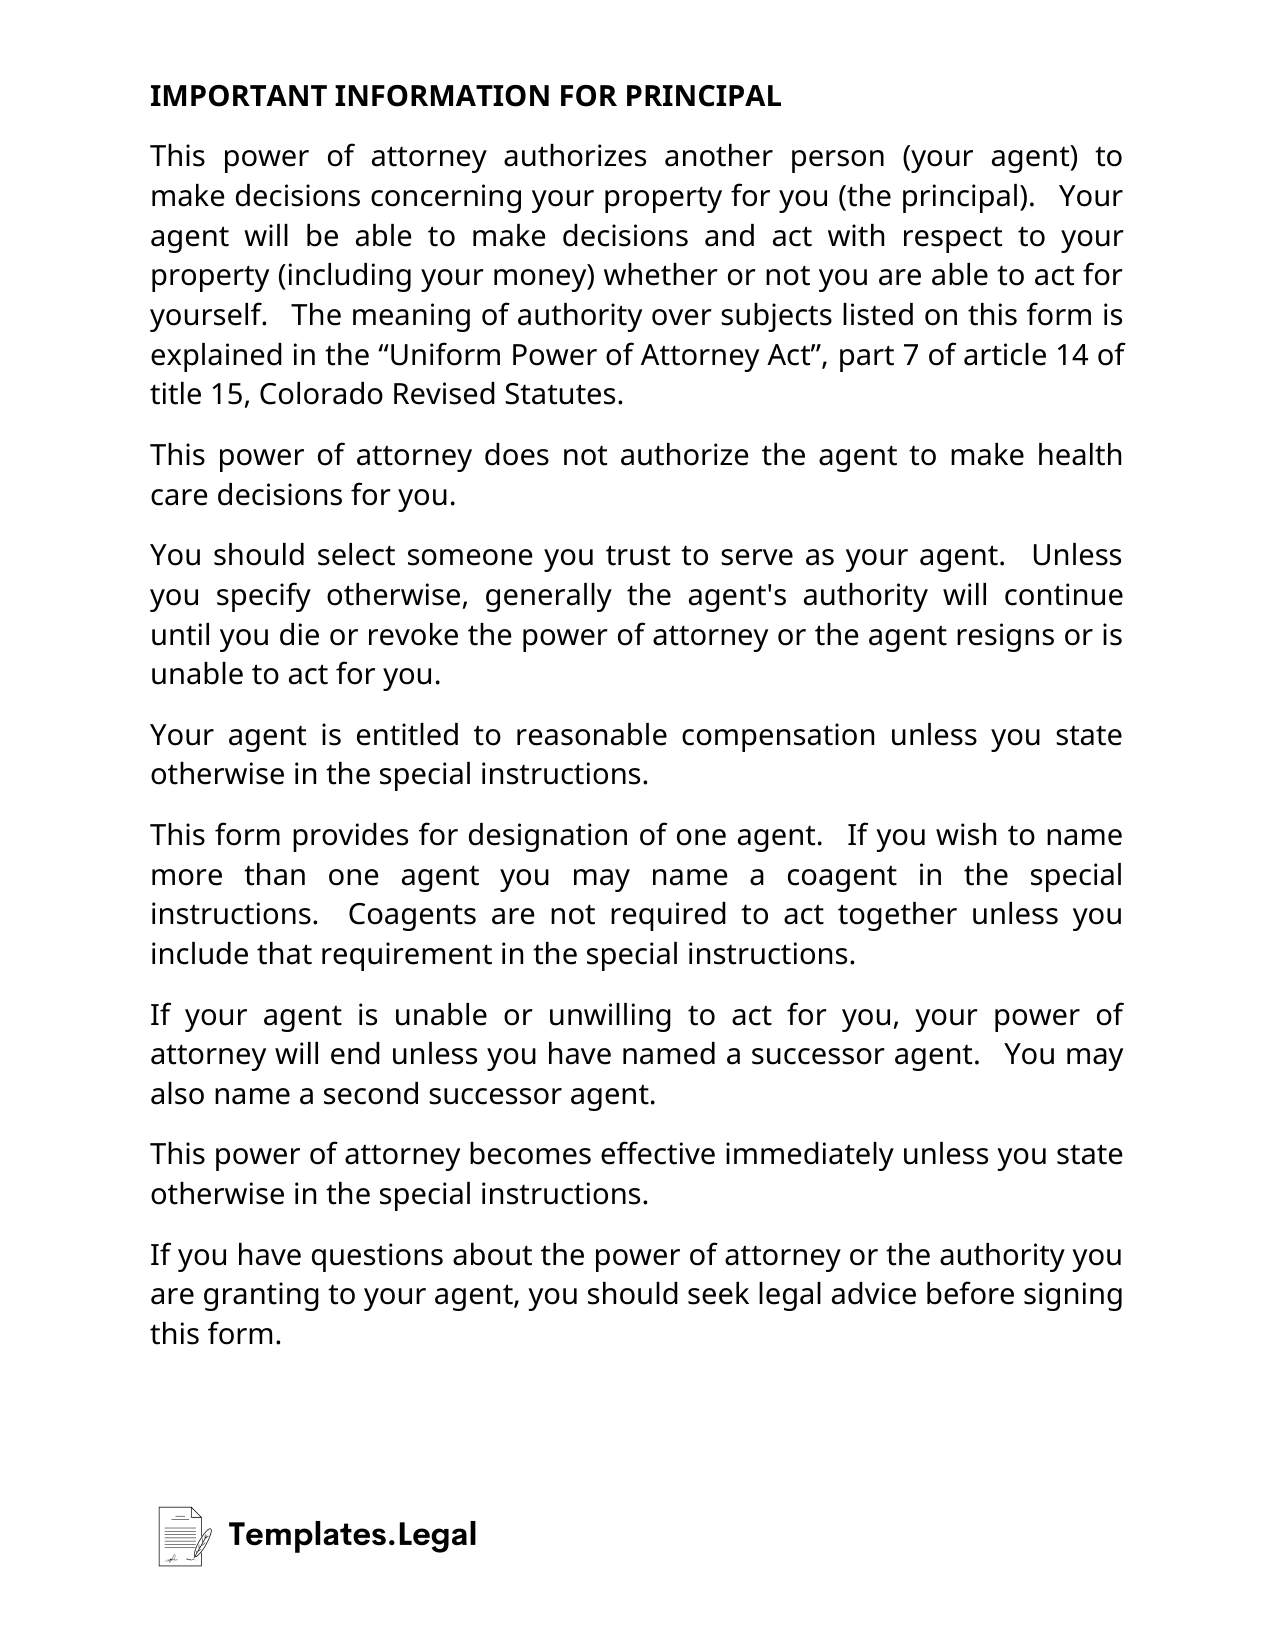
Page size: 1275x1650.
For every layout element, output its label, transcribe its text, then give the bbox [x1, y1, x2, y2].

text This form provides for designation of one agent. If you wish to name more than one agent you may name a coagent in the special instructions. Coagents are not required to act together unless you include that requirement in the special instructions. [150, 814, 1125, 973]
text This power of attorney becomes effective immediately unless you state otherwise in the special instructions. [150, 1134, 1125, 1213]
text This power of attorney authorizes another person (your agent) to make decisions concerning your property for you (the principal). Your agent will be able to make decisions and act with respect to your property (including your money) whether or not you are able to act for yourself. The meaning of authority over subjects listed on this form is explained in the “Uniform Power of Attorney Act”, part 7 of article 14 of title 15, Colorado Revised Statutes. [150, 136, 1125, 413]
text IMPORTANT INFORMATION FOR PRINCIPAL [150, 75, 1125, 115]
text If your agent is unable or unwilling to act for you, your power of attorney will end unless you have named a successor agent. You may also name a second successor agent. [150, 994, 1125, 1113]
text You should select someone you trust to serve as your agent. Unless you specify otherwise, generally the agent's authority will continue until you die or revoke the power of attorney or the agent resigns or is unable to act for you. [150, 534, 1125, 693]
text This power of attorney does not authorize the agent to make health care decisions for you. [150, 434, 1125, 513]
text If you have questions about the power of attorney or the authority you are granting to your agent, you should seek legal advice before signing this form. [150, 1234, 1125, 1353]
text Your agent is entitled to reasonable compensation unless you state otherwise in the special instructions. [150, 714, 1125, 793]
